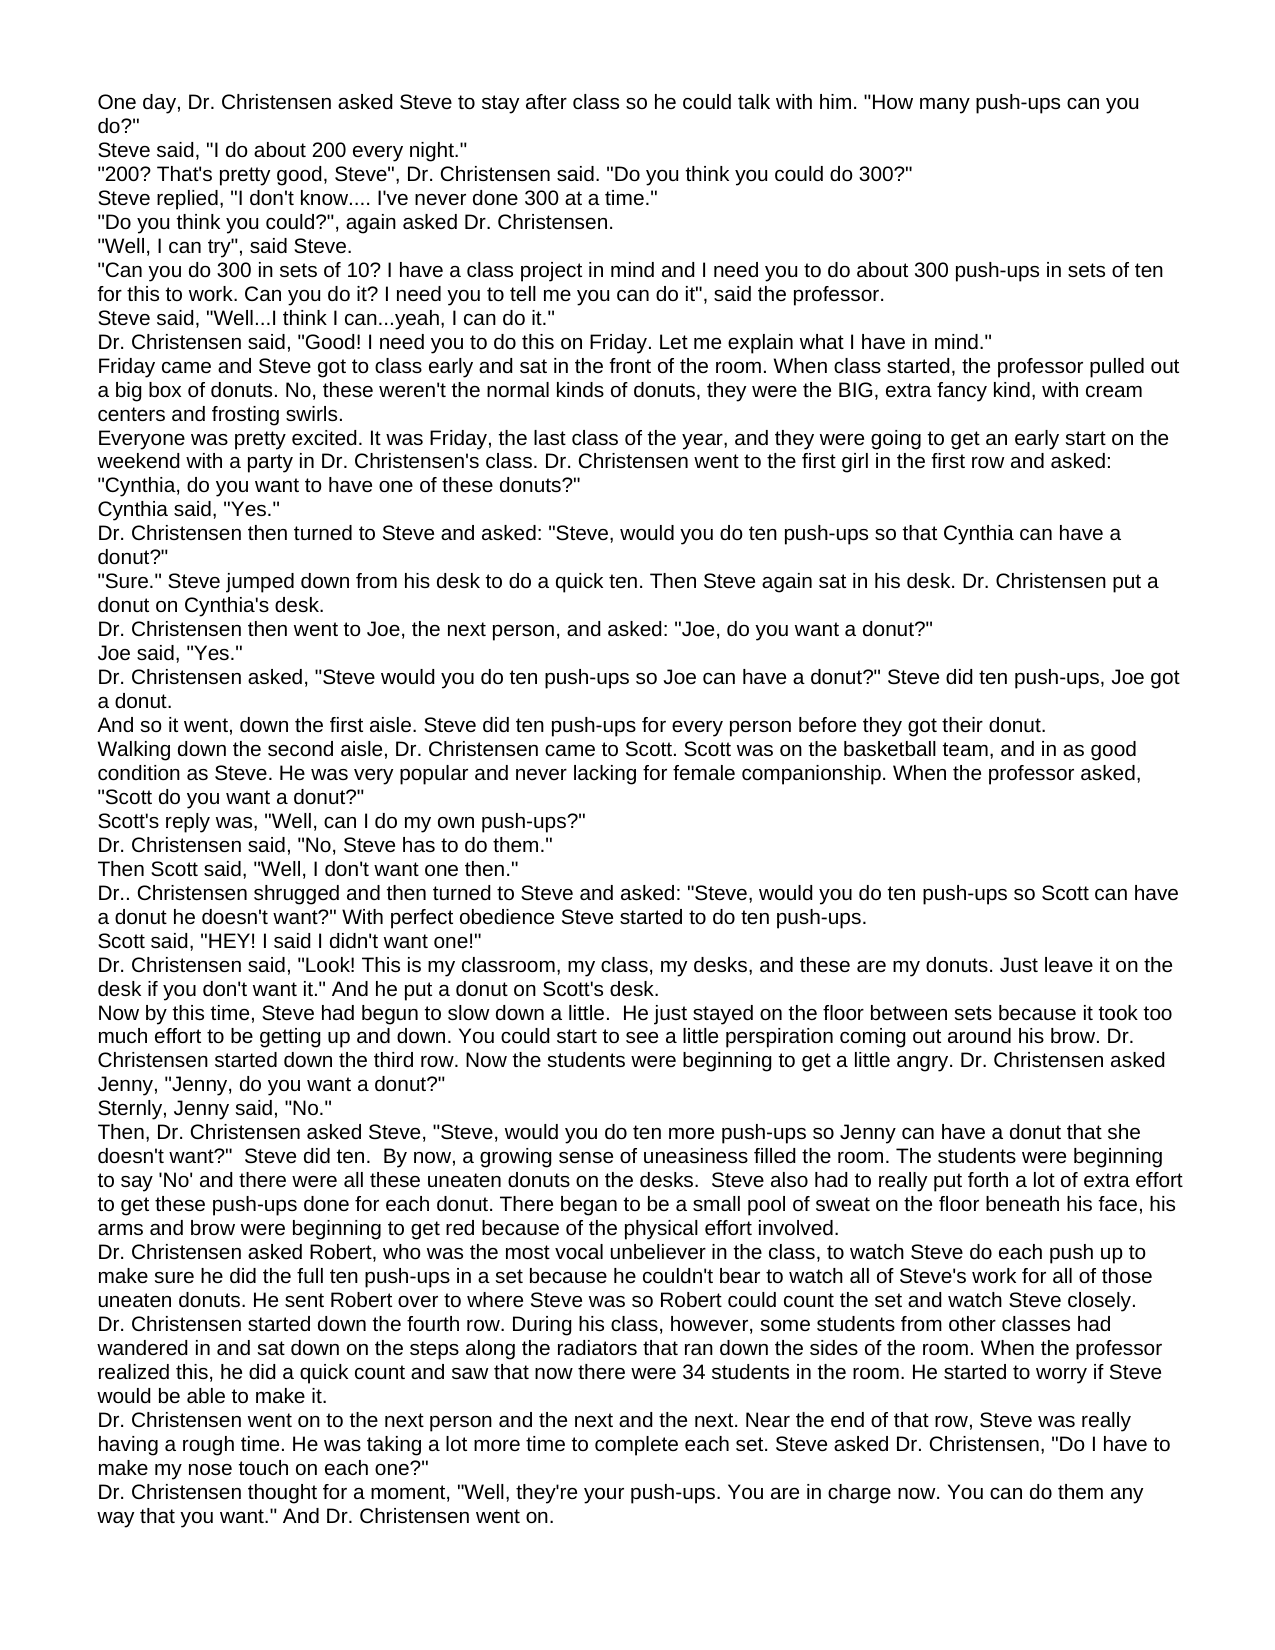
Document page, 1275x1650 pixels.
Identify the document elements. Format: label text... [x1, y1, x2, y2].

text "200? That's pretty good, Steve", Dr. Christensen said. "Do you think you could do 300?" [97, 162, 1185, 186]
text Dr. Christensen asked Robert, who was the most vocal unbeliever in the class, to watch Steve do each push up to make sure he did the full ten push-ups in a set because he couldn't bear to watch all of Steve's work for all of those uneaten donuts. He sent Robert over to where Steve was so Robert could count the set and watch Steve closely. [97, 1240, 1185, 1312]
text Dr. Christensen said, "Good! I need you to do this on Friday. Let me explain what I have in mind." [97, 329, 1185, 353]
text And so it went, down the first aisle. Steve did ten push-ups for every person before they got their donut. [97, 713, 1185, 737]
text "Do you think you could?", again asked Dr. Christensen. [97, 210, 1185, 234]
text Friday came and Steve got to class early and sat in the front of the room. When class started, the professor pulled out a big box of donuts. No, these weren't the normal kinds of donuts, they were the BIG, extra fancy kind, with cream centers and frosting swirls. [97, 353, 1185, 425]
text Dr. Christensen then turned to Steve and asked: "Steve, would you do ten push-ups so that Cynthia can have a donut?" [97, 521, 1185, 569]
text Scott's reply was, "Well, can I do my own push-ups?" [97, 809, 1185, 833]
text Dr. Christensen then went to Joe, the next person, and asked: "Joe, do you want a donut?" [97, 617, 1185, 641]
text One day, Dr. Christensen asked Steve to stay after class so he could talk with him. "How many push-ups can you do?" [97, 90, 1185, 138]
text "Well, I can try", said Steve. [97, 234, 1185, 258]
text Cynthia said, "Yes." [97, 497, 1185, 521]
text Dr. Christensen thought for a moment, "Well, they're your push-ups. You are in charge now. You can do them any way that you want." And Dr. Christensen went on. [97, 1479, 1185, 1527]
text Joe said, "Yes." [97, 641, 1185, 665]
text Scott said, "HEY! I said I didn't want one!" [97, 928, 1185, 952]
text Then, Dr. Christensen asked Steve, "Steve, would you do ten more push-ups so Jenny can have a donut that she doesn't want?" Steve did ten. By now, a growing sense of uneasiness filled the room. The students were beginning to say 'No' and there were all these uneaten donuts on the desks. Steve also had to really put forth a lot of extra effort to get these push-ups done for each donut. There began to be a small pool of sweat on the floor beneath his face, his arms and brow were beginning to get red because of the physical effort involved. [97, 1120, 1185, 1240]
text Sternly, Jenny said, "No." [97, 1096, 1185, 1120]
text Everyone was pretty excited. It was Friday, the last class of the year, and they were going to get an early start on the weekend with a party in Dr. Christensen's class. Dr. Christensen went to the first girl in the first row and asked: "Cynthia, do you want to have one of these donuts?" [97, 425, 1185, 497]
text Steve replied, "I don't know.... I've never done 300 at a time." [97, 186, 1185, 210]
text "Can you do 300 in sets of 10? I have a class project in mind and I need you to do about 300 push-ups in sets of ten for this to work. Can you do it? I need you to tell me you can do it", said the professor. [97, 258, 1185, 306]
text Walking down the second aisle, Dr. Christensen came to Scott. Scott was on the basketball team, and in as good condition as Steve. He was very popular and never lacking for female companionship. When the professor asked, "Scott do you want a donut?" [97, 737, 1185, 809]
text Dr. Christensen went on to the next person and the next and the next. Near the end of that row, Steve was really having a rough time. He was taking a lot more time to complete each set. Steve asked Dr. Christensen, "Do I have to make my nose touch on each one?" [97, 1408, 1185, 1479]
text Dr. Christensen said, "No, Steve has to do them." [97, 833, 1185, 857]
text Then Scott said, "Well, I don't want one then." [97, 857, 1185, 881]
text Steve said, "Well...I think I can...yeah, I can do it." [97, 306, 1185, 329]
text Steve said, "I do about 200 every night." [97, 138, 1185, 162]
text "Sure." Steve jumped down from his desk to do a quick ten. Then Steve again sat in his desk. Dr. Christensen put a donut on Cynthia's desk. [97, 569, 1185, 617]
text Dr. Christensen said, "Look! This is my classroom, my class, my desks, and these are my donuts. Just leave it on the desk if you don't want it." And he put a donut on Scott's desk. [97, 952, 1185, 1000]
text Now by this time, Steve had begun to slow down a little. He just stayed on the floor between sets because it took too much effort to be getting up and down. You could start to see a little perspiration coming out around his brow. Dr. Christensen started down the third row. Now the students were beginning to get a little angry. Dr. Christensen asked Jenny, "Jenny, do you want a donut?" [97, 1000, 1185, 1096]
text Dr. Christensen asked, "Steve would you do ten push-ups so Joe can have a donut?" Steve did ten push-ups, Joe got a donut. [97, 665, 1185, 713]
text Dr. Christensen started down the fourth row. During his class, however, some students from other classes had wandered in and sat down on the steps along the radiators that ran down the sides of the room. When the professor realized this, he did a quick count and saw that now there were 34 students in the room. He started to worry if Steve would be able to make it. [97, 1312, 1185, 1408]
text Dr.. Christensen shrugged and then turned to Steve and asked: "Steve, would you do ten push-ups so Scott can have a donut he doesn't want?" With perfect obedience Steve started to do ten push-ups. [97, 881, 1185, 928]
